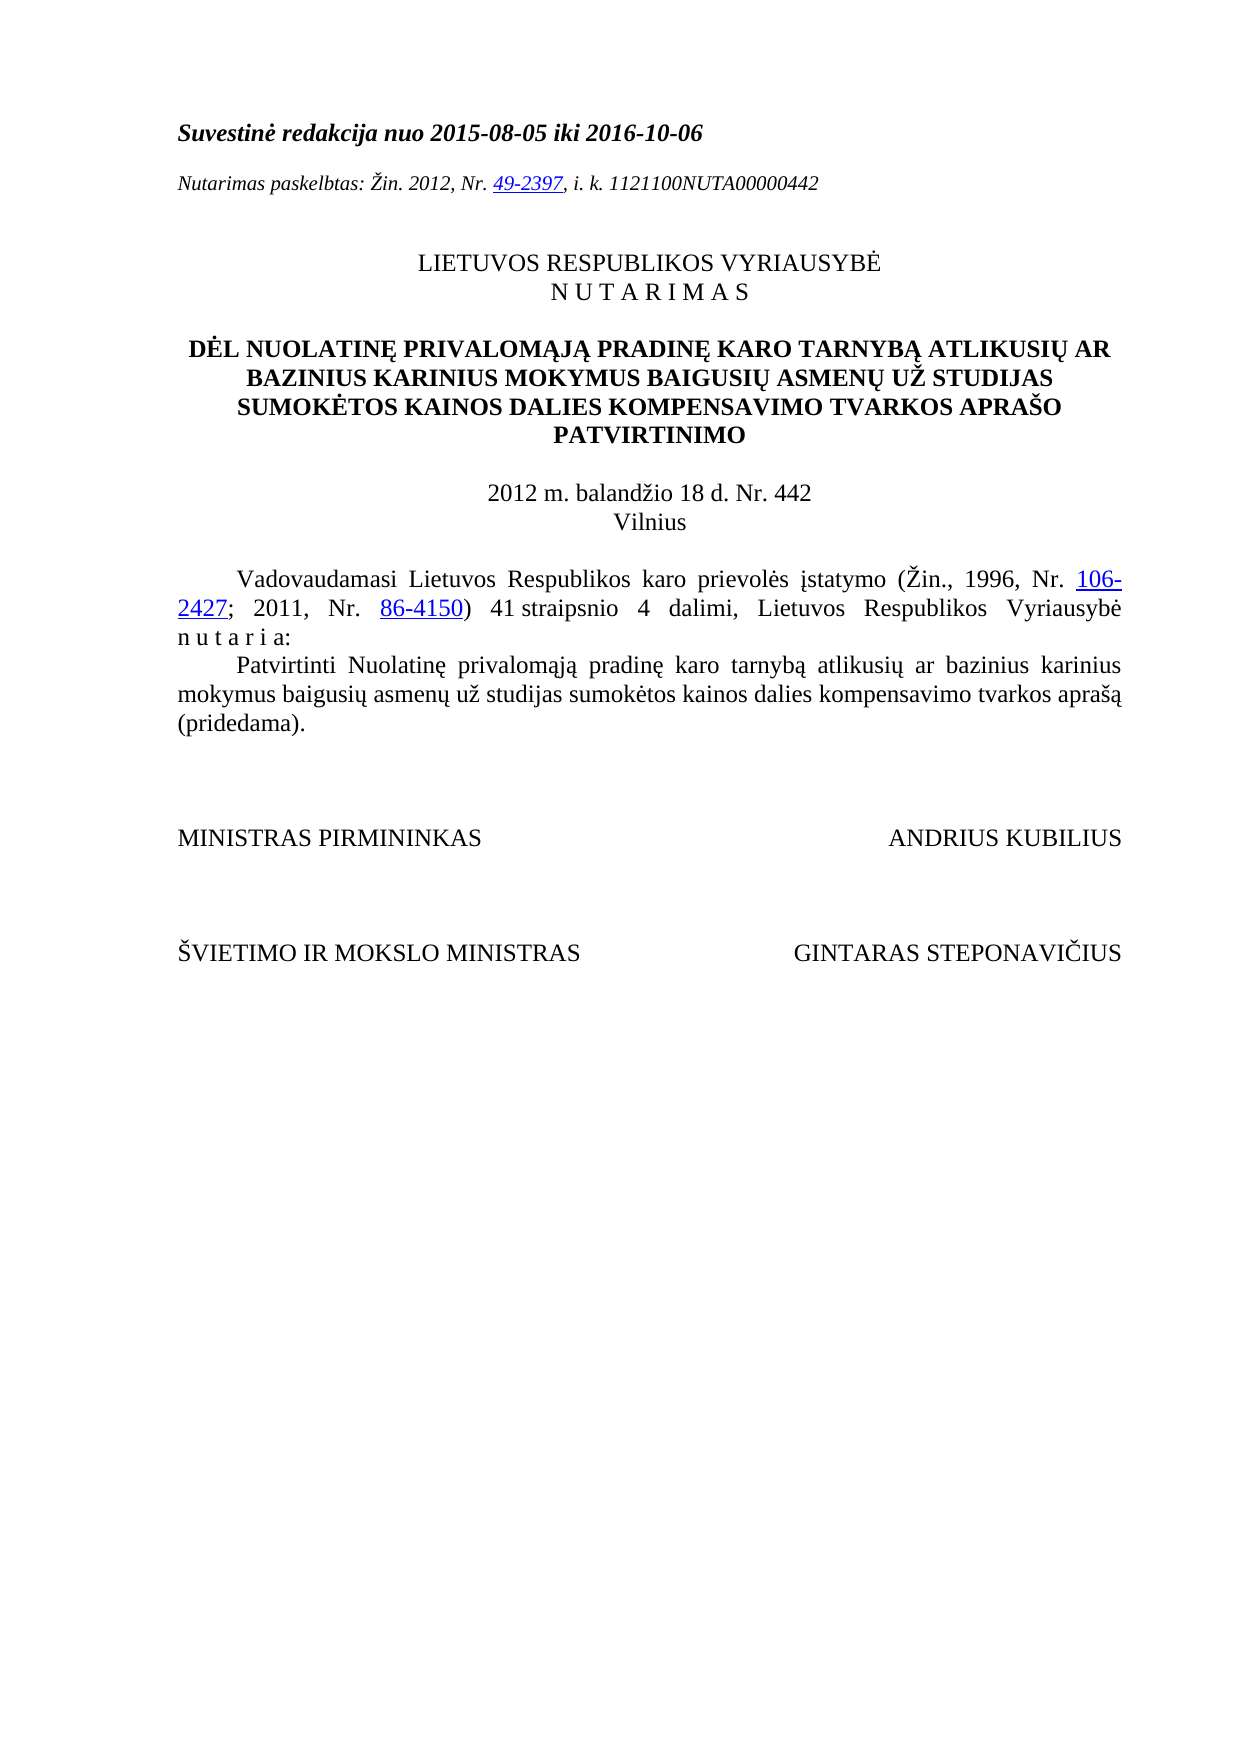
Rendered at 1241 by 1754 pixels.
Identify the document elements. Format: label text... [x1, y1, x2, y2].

text Nutarimas paskelbtas: Žin. 2012, Nr. 49-2397, i. k. 1121100NUTA00000442 [177, 171, 1122, 195]
text Vilnius [177, 507, 1122, 535]
text Lietuvos Respublikos Vyriausybė [177, 248, 1122, 277]
text Suvestinė redakcija nuo 2015-08-05 iki 2016-10-06 [177, 118, 1122, 147]
text MINISTRAS PIRMININKAS ANDRIUS KUBILIUS [177, 823, 1122, 852]
text NUTARIMAS [177, 277, 1122, 305]
text Patvirtinti Nuolatinę privalomąją pradinę karo tarnybą atlikusių ar bazinius karinius mokymus baigusių asmenų už studijas sumokėtos kainos dalies kompensavimo tvarkos aprašą (pridedama). [177, 650, 1122, 737]
text 2012 m. balandžio 18 d. Nr. 442 [177, 478, 1122, 507]
text DĖL NUOLATINĘ PRIVALOMĄJĄ PRADINĘ KARO TARNYBĄ ATLIKUSIŲ AR BAZINIUS KARINIUS MOKYMUS BAIGUSIŲ ASMENŲ UŽ STUDIJAS SUMOKĖTOS KAINOS DALIES KOMPENSAVIMO TVARKOS APRAŠO PATVIRTINIMO [177, 334, 1122, 449]
text ŠVIETIMO IR MOKSLO MINISTRAS GINTARAS STEPONAVIČIUS [177, 938, 1122, 967]
text Vadovaudamasi Lietuvos Respublikos karo prievolės įstatymo (Žin., 1996, Nr. 106-2427; 2011, Nr. 86-4150) 41 straipsnio 4 dalimi, Lietuvos Respublikos Vyriausybė nutaria: [177, 564, 1122, 650]
